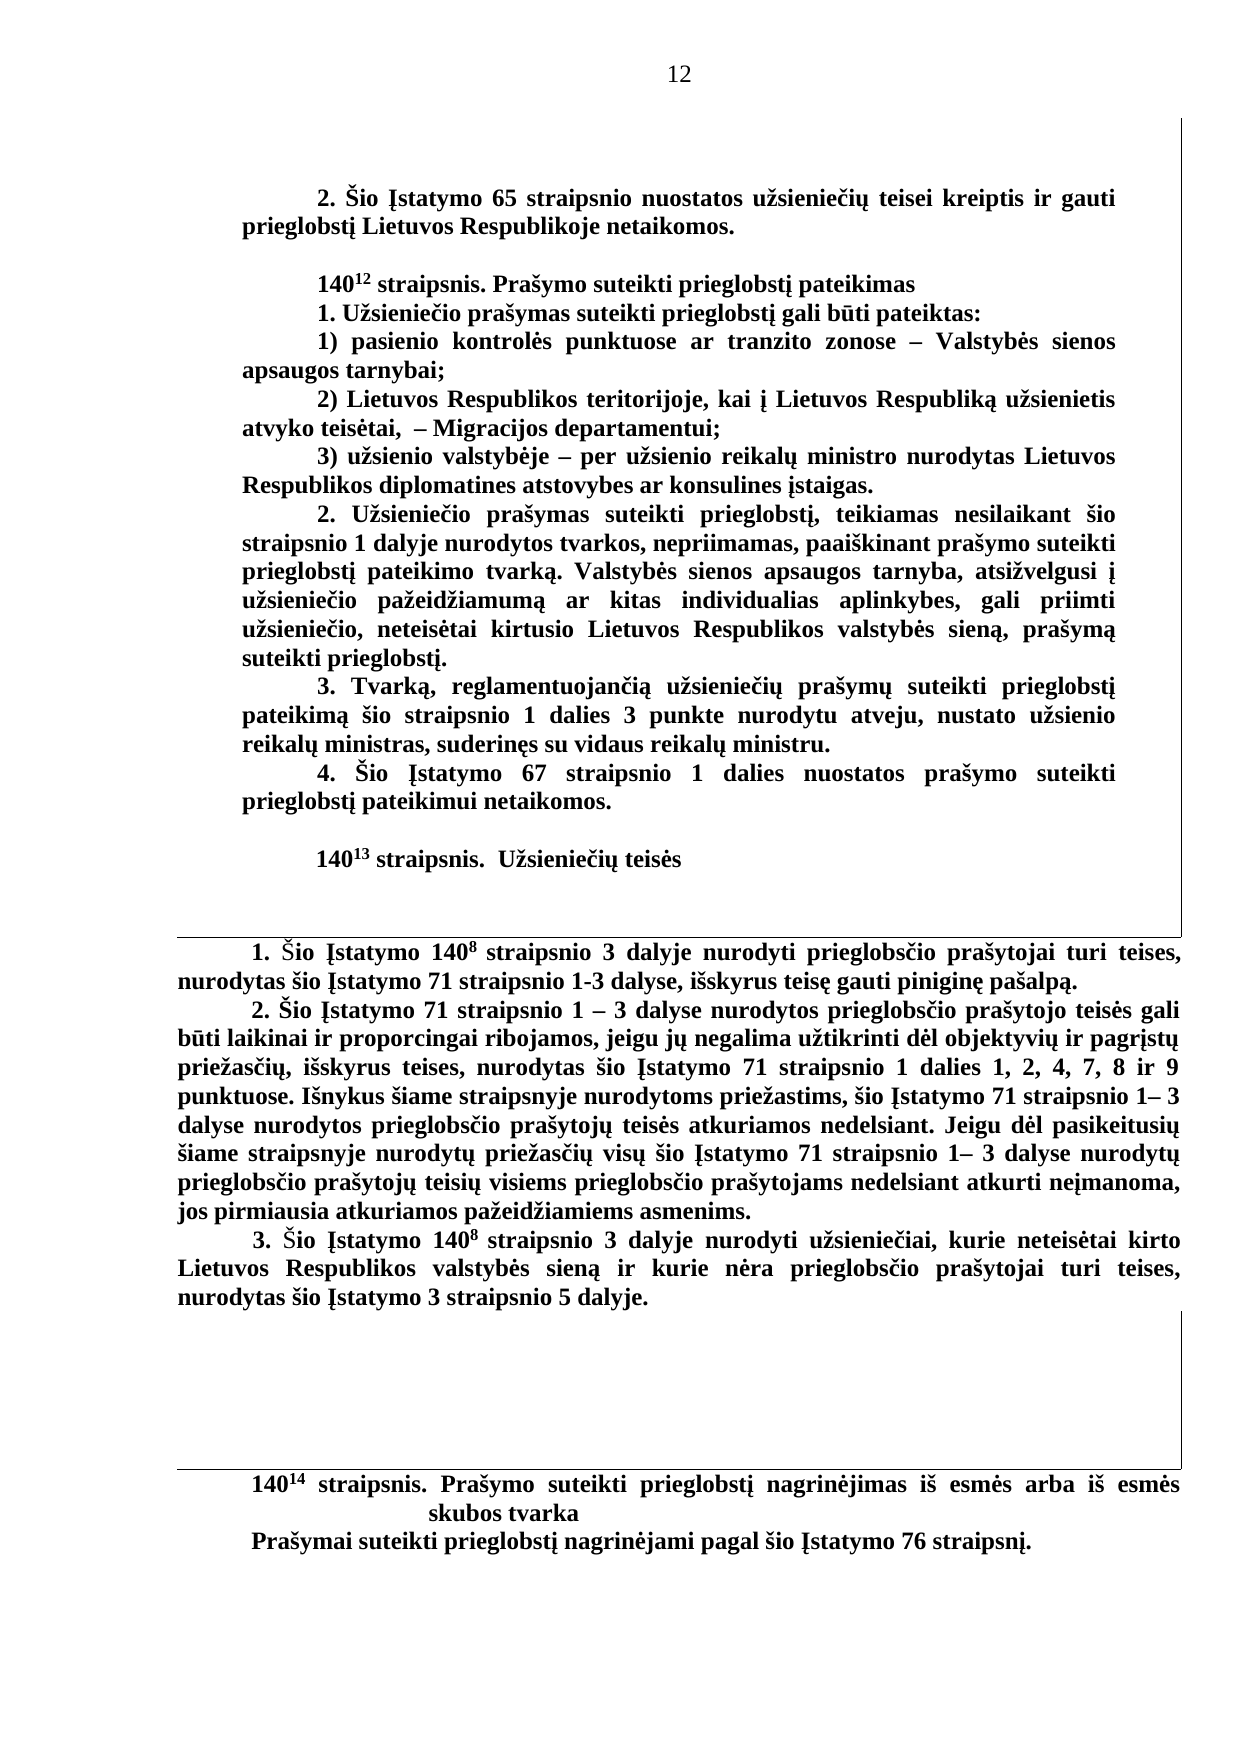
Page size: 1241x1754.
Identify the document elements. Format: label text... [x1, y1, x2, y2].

text 3. Šio Įstatymo 1408 straipsnio 3 dalyje nurodyti užsieniečiai, kurie neteisėtai kirto Lietuvos Respublikos valstybės sieną ir kurie nėra prieglobsčio prašytojai turi teises, nurodytas šio Įstatymo 3 straipsnio 5 dalyje. [177, 1225, 1181, 1311]
text 2. Užsieniečio prašymas suteikti prieglobstį, teikiamas nesilaikant šio straipsnio 1 dalyje nurodytos tvarkos, nepriimamas, paaiškinant prašymo suteikti prieglobstį pateikimo tvarką. Valstybės sienos apsaugos tarnyba, atsižvelgusi į užsieniečio pažeidžiamumą ar kitas individualias aplinkybes, gali priimti užsieniečio, neteisėtai kirtusio Lietuvos Respublikos valstybės sieną, prašymą suteikti prieglobstį. [177, 499, 1181, 671]
text 3) užsienio valstybėje – per užsienio reikalų ministro nurodytas Lietuvos Respublikos diplomatines atstovybes ar konsulines įstaigas. [177, 441, 1181, 499]
text 2) Lietuvos Respublikos teritorijoje, kai į Lietuvos Respubliką užsienietis atvyko teisėtai, – Migracijos departamentui; [177, 384, 1181, 441]
text 2. Šio Įstatymo 71 straipsnio 1 – 3 dalyse nurodytos prieglobsčio prašytojo teisės gali būti laikinai ir proporcingai ribojamos, jeigu jų negalima užtikrinti dėl objektyvių ir pagrįstų priežasčių, išskyrus teises, nurodytas šio Įstatymo 71 straipsnio 1 dalies 1, 2, 4, 7, 8 ir 9 punktuose. Išnykus šiame straipsnyje nurodytoms priežastims, šio Įstatymo 71 straipsnio 1– 3 dalyse nurodytos prieglobsčio prašytojų teisės atkuriamos nedelsiant. Jeigu dėl pasikeitusių šiame straipsnyje nurodytų priežasčių visų šio Įstatymo 71 straipsnio 1– 3 dalyse nurodytų prieglobsčio prašytojų teisių visiems prieglobsčio prašytojams nedelsiant atkurti neįmanoma, jos pirmiausia atkuriamos pažeidžiamiems asmenims. [177, 995, 1181, 1225]
text 14014 straipsnis. Prašymo suteikti prieglobstį nagrinėjimas iš esmės arba iš esmės skubos tvarka [251, 1469, 1181, 1526]
text 3. Tvarką, reglamentuojančią užsieniečių prašymų suteikti prieglobstį pateikimą šio straipsnio 1 dalies 3 punkte nurodytu atveju, nustato užsienio reikalų ministras, suderinęs su vidaus reikalų ministru. [177, 671, 1181, 758]
text 14013 straipsnis. Užsieniečių teisės [177, 844, 1181, 937]
text 4. Šio Įstatymo 67 straipsnio 1 dalies nuostatos prašymo suteikti prieglobstį pateikimui netaikomos. [177, 758, 1181, 815]
text 1. Užsieniečio prašymas suteikti prieglobstį gali būti pateiktas: [177, 298, 1181, 326]
text 2. Šio Įstatymo 65 straipsnio nuostatos užsieniečių teisei kreiptis ir gauti prieglobstį Lietuvos Respublikoje netaikomos. [177, 118, 1181, 240]
text Prašymai suteikti prieglobstį nagrinėjami pagal šio Įstatymo 76 straipsnį. [177, 1526, 1181, 1555]
text 14012 straipsnis. Prašymo suteikti prieglobstį pateikimas [177, 269, 1181, 298]
text 1) pasienio kontrolės punktuose ar tranzito zonose – Valstybės sienos apsaugos tarnybai; [177, 326, 1181, 384]
text 1. Šio Įstatymo 1408 straipsnio 3 dalyje nurodyti prieglobsčio prašytojai turi teises, nurodytas šio Įstatymo 71 straipsnio 1-3 dalyse, išskyrus teisę gauti piniginę pašalpą. [177, 937, 1181, 995]
